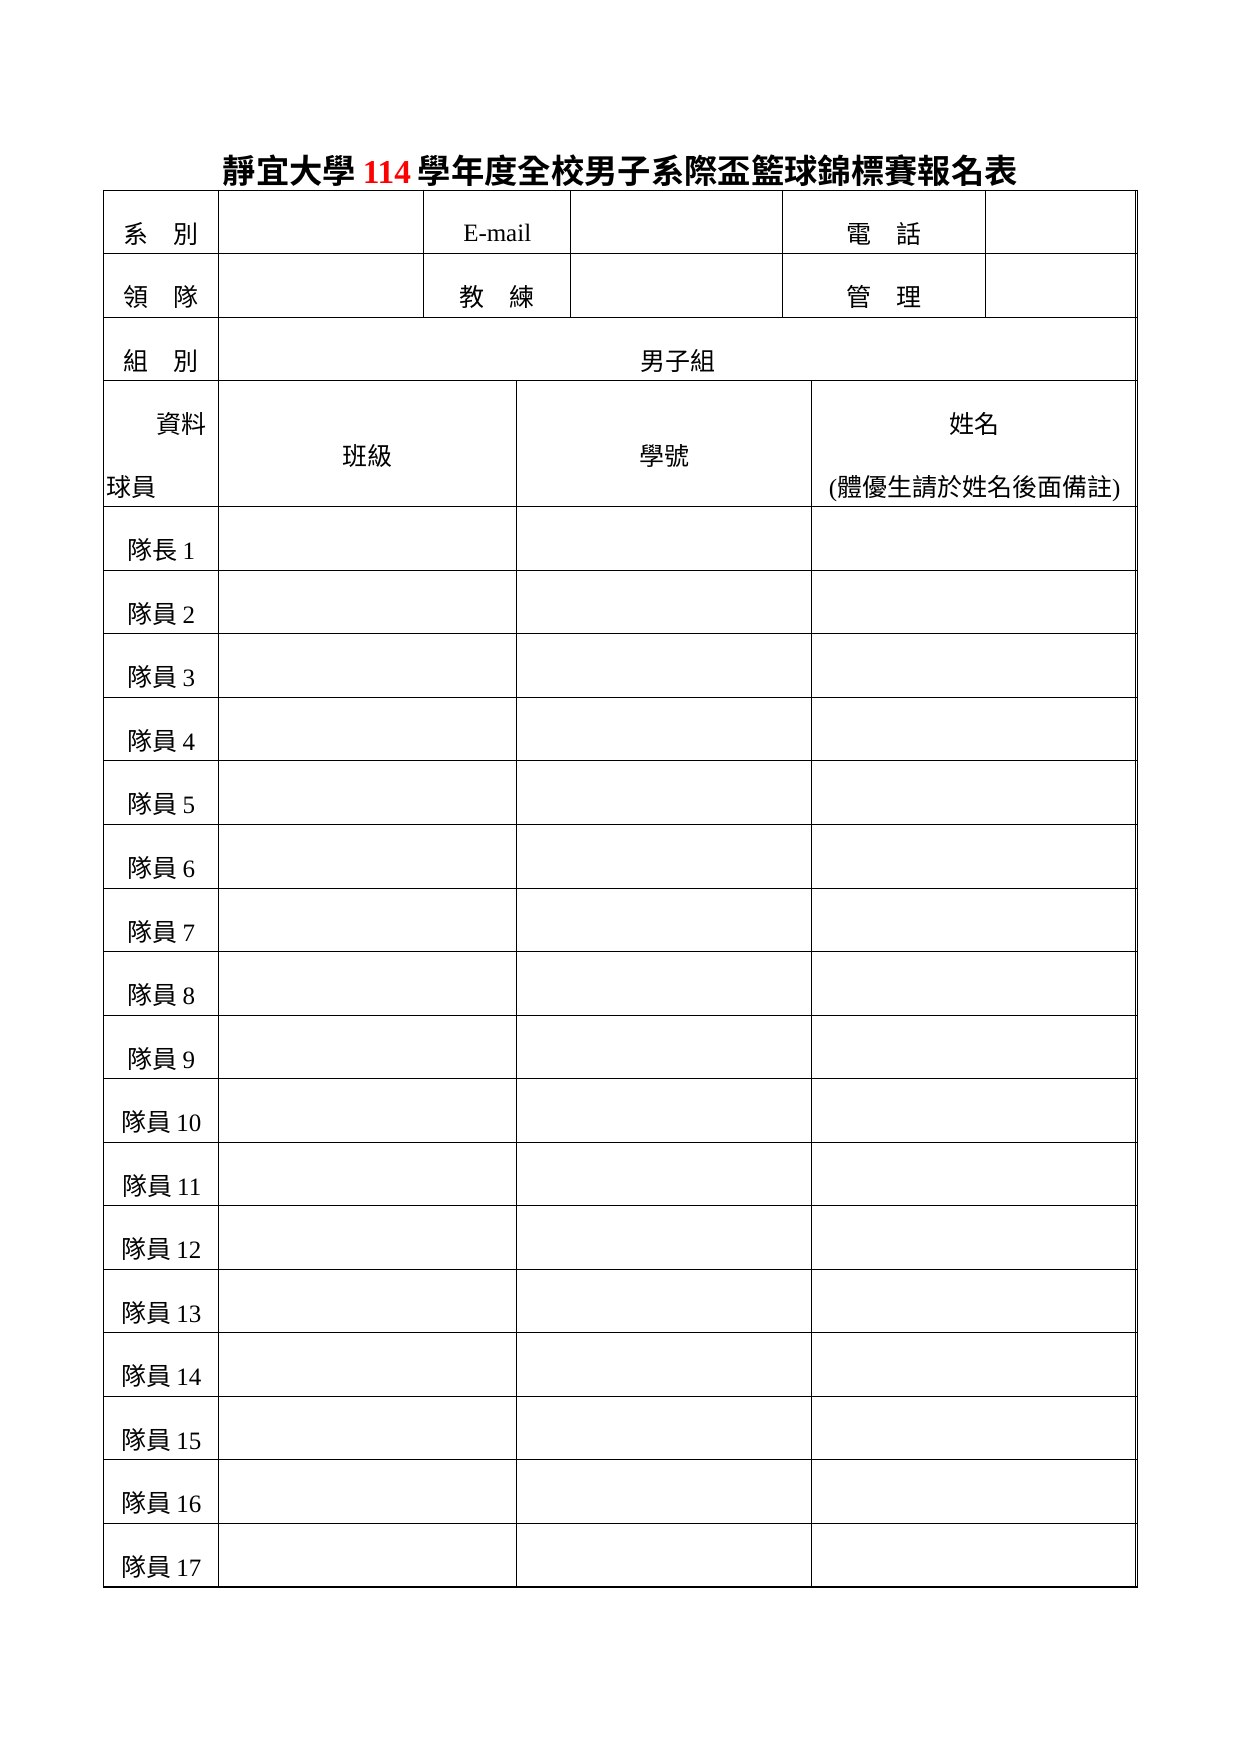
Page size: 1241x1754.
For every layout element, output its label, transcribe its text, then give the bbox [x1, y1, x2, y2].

table_cell 隊員15 [104, 1397, 218, 1459]
table_cell [812, 1333, 1135, 1396]
table_cell [812, 507, 1135, 570]
table_header [986, 191, 1135, 253]
table_cell 管 理 [783, 254, 985, 317]
table_cell 組 別 [104, 318, 218, 380]
table_cell 隊員9 [104, 1016, 218, 1078]
table_cell 資料 球員 [104, 381, 218, 506]
table_cell [219, 507, 516, 570]
table_header 電 話 [783, 191, 985, 253]
table_cell [517, 1270, 811, 1332]
table_cell 隊員5 [104, 761, 218, 824]
table_cell [517, 952, 811, 1014]
table_cell [219, 1143, 516, 1205]
table_cell 隊員4 [104, 698, 218, 760]
table_cell 隊員12 [104, 1206, 218, 1269]
table_cell 班級 [219, 381, 516, 506]
table_cell [517, 825, 811, 887]
table_cell [812, 571, 1135, 633]
table_cell [812, 1016, 1135, 1078]
table_cell [219, 1460, 516, 1523]
table_cell [517, 507, 811, 570]
table_cell [517, 761, 811, 824]
table_cell 隊員11 [104, 1143, 218, 1205]
table_header E-mail [424, 191, 570, 253]
table_cell 學號 [517, 381, 811, 506]
table_cell [517, 1397, 811, 1459]
table_cell [219, 254, 423, 317]
table_cell 隊員8 [104, 952, 218, 1014]
table_cell [517, 571, 811, 633]
table_cell [219, 698, 516, 760]
table_cell [219, 1524, 516, 1586]
table_cell 隊員10 [104, 1079, 218, 1142]
table_cell 隊長1 [104, 507, 218, 570]
table_cell 姓名 (體優生請於姓名後面備註) [812, 381, 1135, 506]
table_cell [219, 952, 516, 1014]
table_cell [219, 1016, 516, 1078]
table_cell 隊員7 [104, 889, 218, 951]
table_header [571, 191, 782, 253]
table_cell 隊員2 [104, 571, 218, 633]
table_cell [812, 1143, 1135, 1205]
table_cell [517, 1016, 811, 1078]
table_cell [219, 1270, 516, 1332]
table_cell [517, 1460, 811, 1523]
table_cell 隊員3 [104, 634, 218, 697]
table_cell [517, 889, 811, 951]
table_cell 隊員16 [104, 1460, 218, 1523]
table_cell 隊員6 [104, 825, 218, 887]
table_cell [219, 761, 516, 824]
table_cell [812, 634, 1135, 697]
table_cell [517, 1524, 811, 1586]
table_cell [219, 1079, 516, 1142]
table_cell [219, 634, 516, 697]
table_cell [571, 254, 782, 317]
table_cell 隊員13 [104, 1270, 218, 1332]
table_cell [219, 889, 516, 951]
text 靜宜大學114學年度全校男子系際盃籃球錦標賽報名表 [118, 127, 1122, 189]
table_cell [517, 634, 811, 697]
table_cell [812, 1270, 1135, 1332]
table_cell [812, 1397, 1135, 1459]
table_cell [517, 1143, 811, 1205]
table_cell [517, 1206, 811, 1269]
table_cell [517, 698, 811, 760]
table_cell [812, 952, 1135, 1014]
table_cell [219, 1397, 516, 1459]
table_cell 隊員17 [104, 1524, 218, 1586]
table_cell [812, 1460, 1135, 1523]
table_cell 領 隊 [104, 254, 218, 317]
table_cell [517, 1333, 811, 1396]
table_cell [219, 571, 516, 633]
table_cell [812, 825, 1135, 887]
table_header 系 別 [104, 191, 218, 253]
table_cell [812, 761, 1135, 824]
table_cell [517, 1079, 811, 1142]
table_cell 男子組 [219, 318, 1135, 380]
table_cell [812, 1206, 1135, 1269]
table_cell 隊員14 [104, 1333, 218, 1396]
table_cell [219, 825, 516, 887]
table_cell [986, 254, 1135, 317]
table_cell [812, 698, 1135, 760]
table_cell [219, 1206, 516, 1269]
table_cell [812, 1524, 1135, 1586]
table_cell [812, 1079, 1135, 1142]
table_cell 教 練 [424, 254, 570, 317]
table_header [219, 191, 423, 253]
table_cell [219, 1333, 516, 1396]
table_cell [812, 889, 1135, 951]
